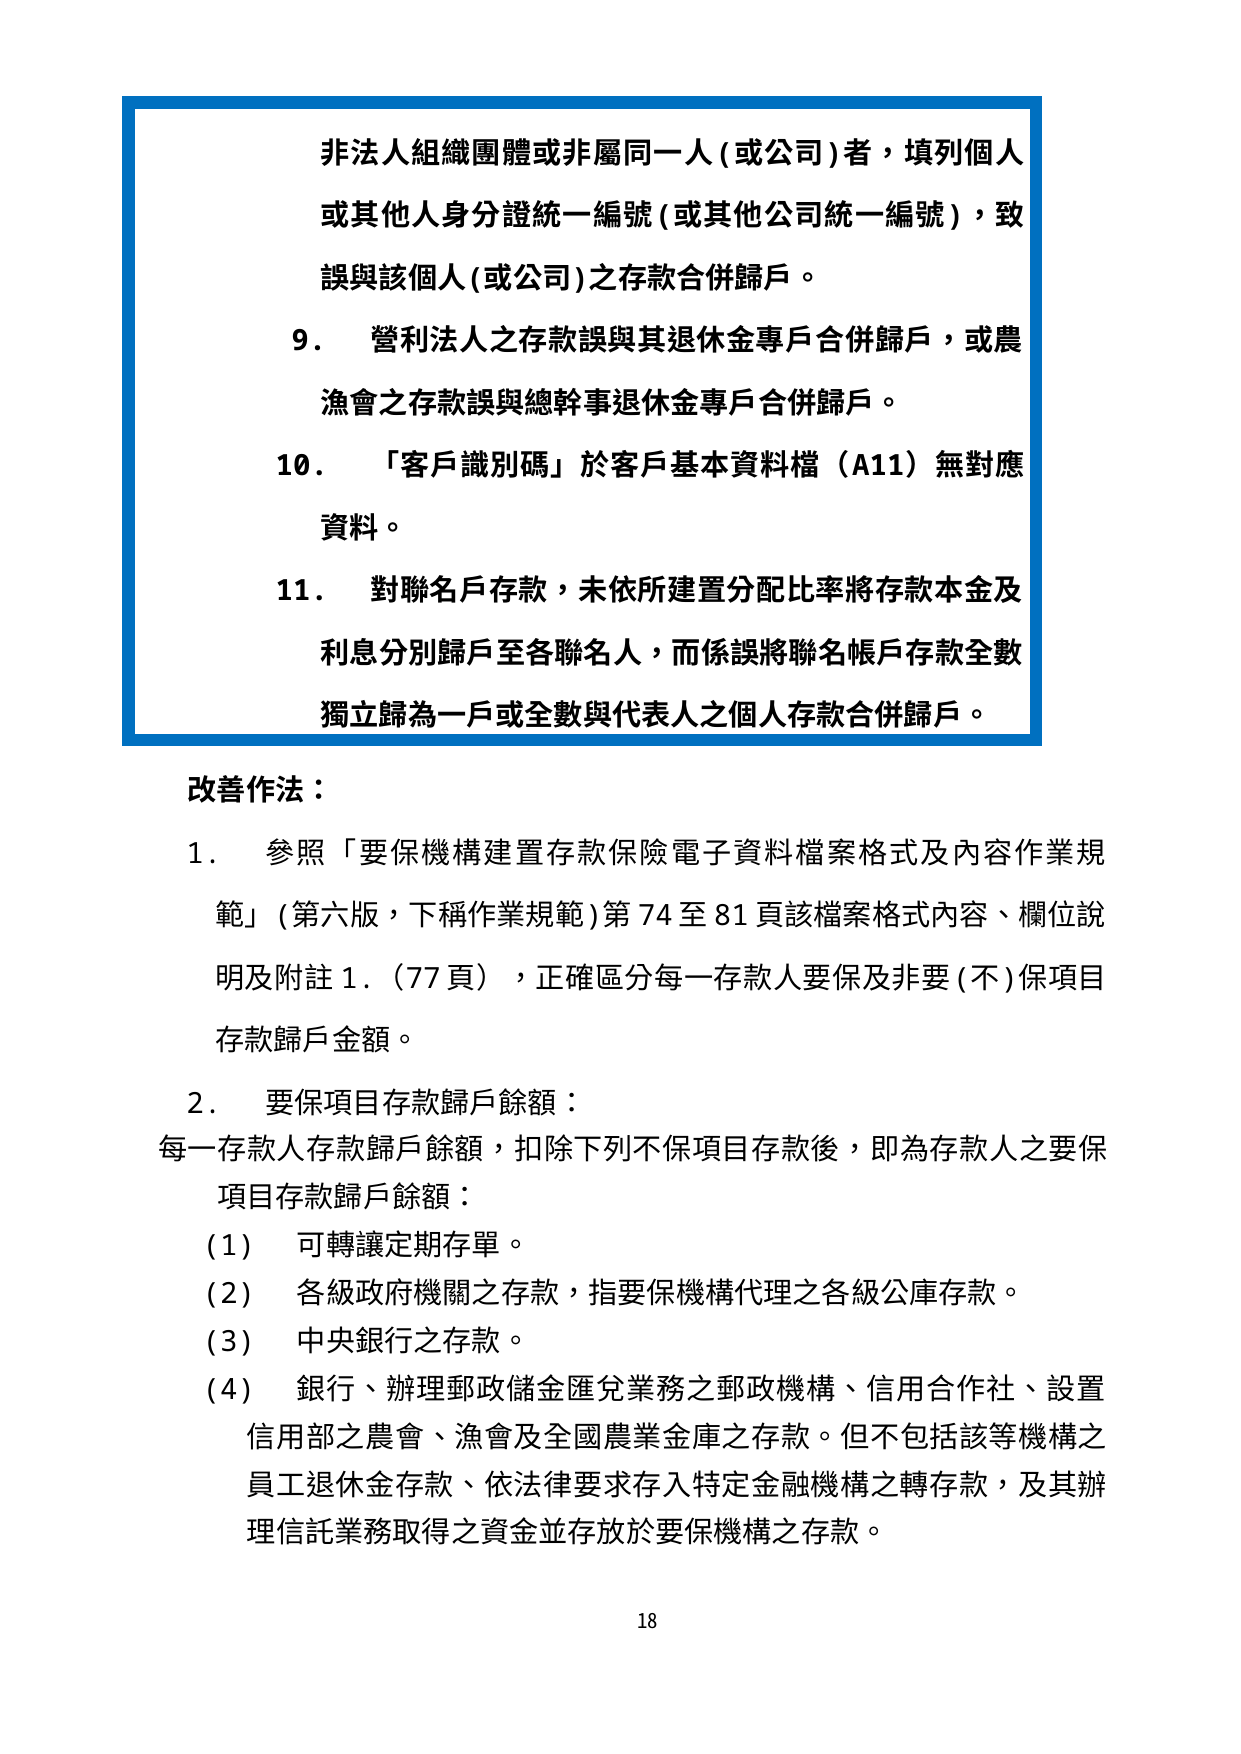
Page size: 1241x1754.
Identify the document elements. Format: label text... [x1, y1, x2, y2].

list 要保項目存款歸戶餘額： [186, 1059, 1107, 1121]
text 每一存款人存款歸戶餘額，扣除下列不保項目存款後，即為存款人之要保項目存款歸戶餘額： [158, 1121, 1107, 1217]
table_header 非法人組織團體或非屬同一人(或公司)者，填列個人或其他人身分證統一編號(或其他公司統一編號)，致誤與該個人(或公司)之存款合併歸戶。 營利法人之存款誤與其退休金專戶合併歸戶，或農漁會之存款誤與總幹事退休金專戶合併歸戶。 「客戶識別碼」於客戶基本資料檔（A11）無對應資料。 對聯名戶存款，未依所建置分配比率將存款本金及利息分別歸戶至各聯名人，而係誤將聯名帳戶存款全數獨立歸為一戶或全數與代表人之個人存款合併歸戶。 [135, 109, 1030, 734]
list 中央銀行之存款。 [202, 1313, 1107, 1361]
text 改善作法： [187, 746, 1107, 809]
list 可轉讓定期存單。 [202, 1217, 1107, 1265]
list 各級政府機關之存款，指要保機構代理之各級公庫存款。 [202, 1265, 1107, 1313]
list 銀行、辦理郵政儲金匯兌業務之郵政機構、信用合作社、設置信用部之農會、漁會及全國農業金庫之存款。但不包括該等機構之員工退休金存款、依法律要求存入特定金融機構之轉存款，及其辦理信託業務取得之資金並存放於要保機構之存款。 [202, 1361, 1107, 1552]
list 參照「要保機構建置存款保險電子資料檔案格式及內容作業規範」(第六版，下稱作業規範)第74至81頁該檔案格式內容、欄位說明及附註1.（77頁），正確區分每一存款人要保及非要(不)保項目存款歸戶金額。 [186, 809, 1107, 1059]
